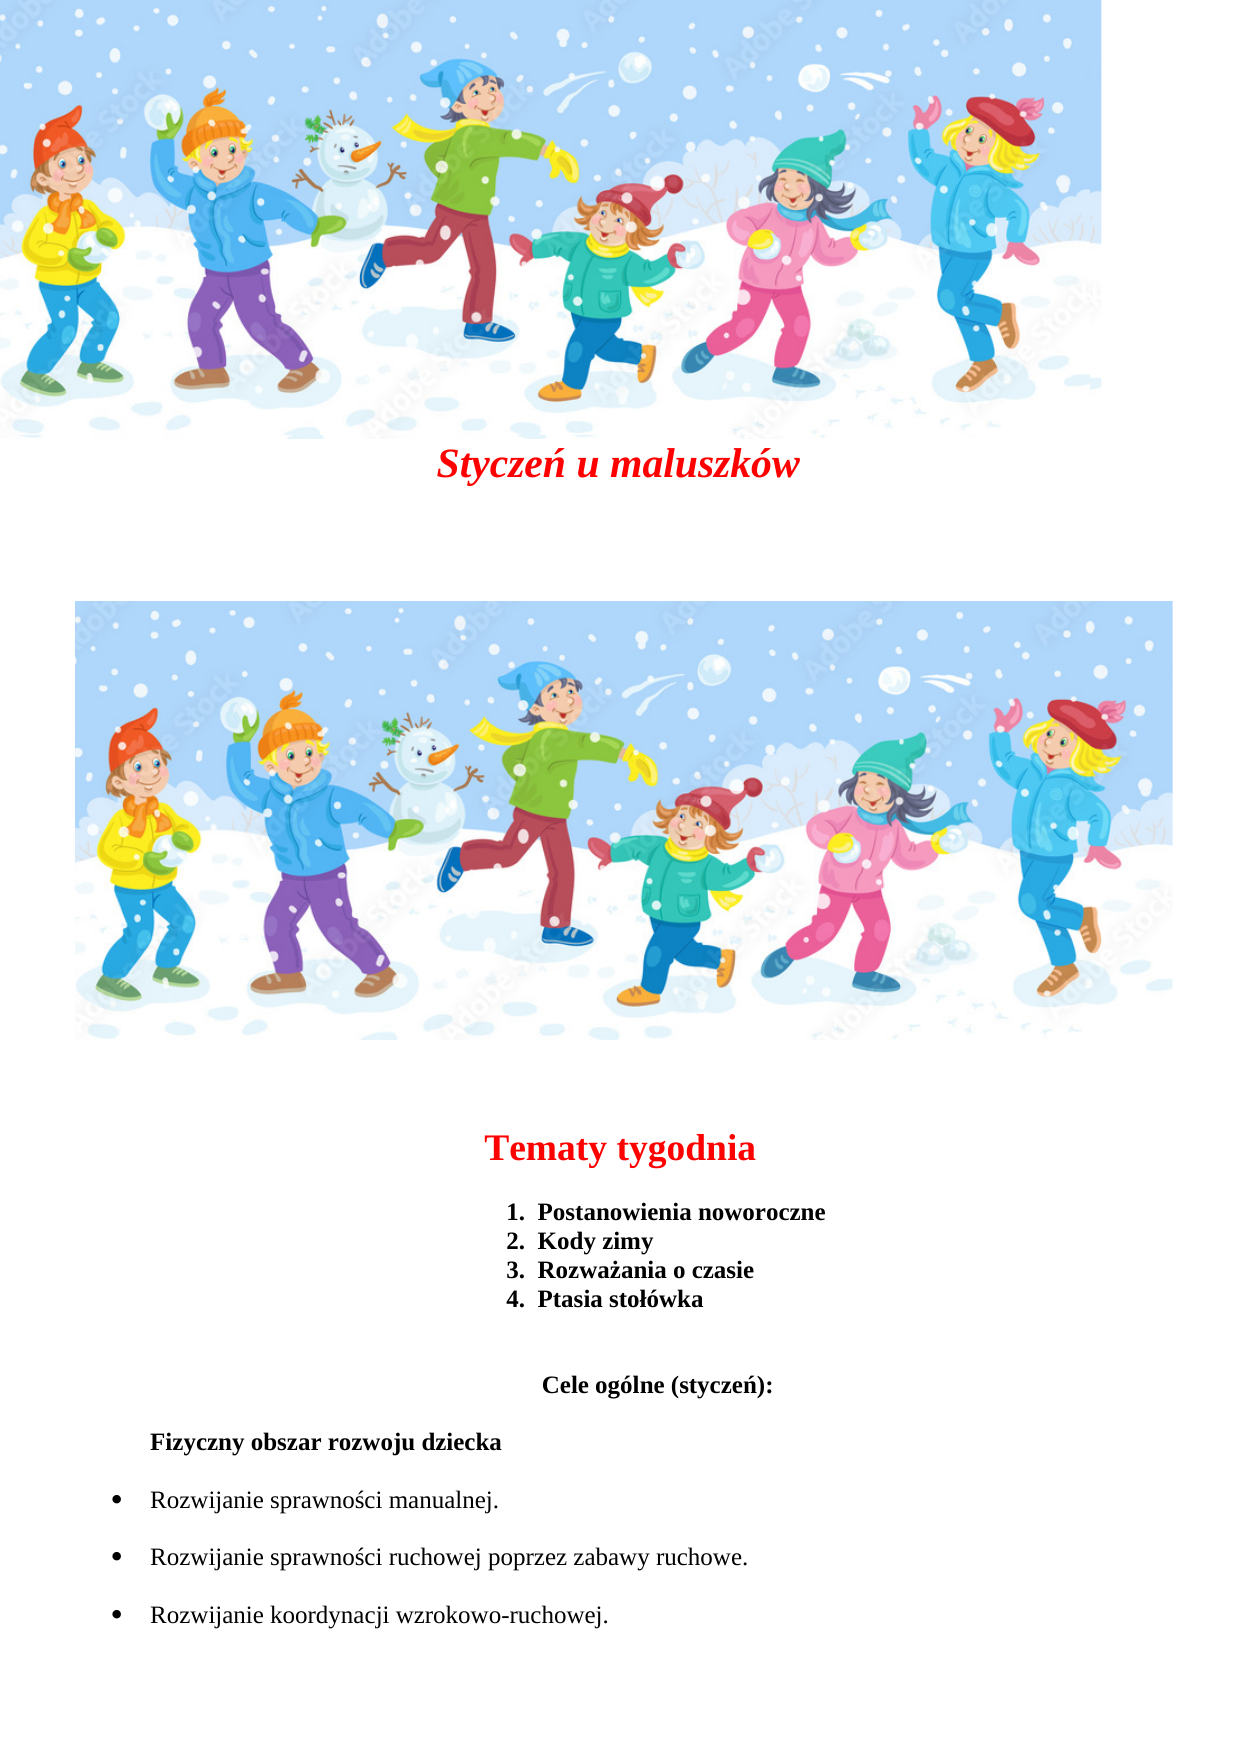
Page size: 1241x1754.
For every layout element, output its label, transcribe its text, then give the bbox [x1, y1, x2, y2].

list Cele ogólne (styczeń): [150, 1370, 1165, 1399]
text Tematy tygodnia [75, 1126, 1165, 1169]
text 2. Kody zimy [75, 1226, 1165, 1255]
text 3. Rozważania o czasie [75, 1255, 1165, 1284]
list Rozwijanie koordynacji wzrokowo-ruchowej. [112, 1600, 1165, 1657]
picture [0, 0, 1102, 439]
list Rozwijanie sprawności ruchowej poprzez zabawy ruchowe. [112, 1542, 1165, 1571]
text Styczeń u maluszków [75, 75, 1165, 487]
list 1. Postanowienia noworoczne [150, 1197, 1165, 1226]
text 4. Ptasia stołówka [75, 1284, 1165, 1312]
picture [75, 601, 1173, 1040]
list Fizyczny obszar rozwoju dziecka [150, 1427, 1165, 1456]
list Rozwijanie sprawności manualnej. [112, 1485, 1165, 1514]
